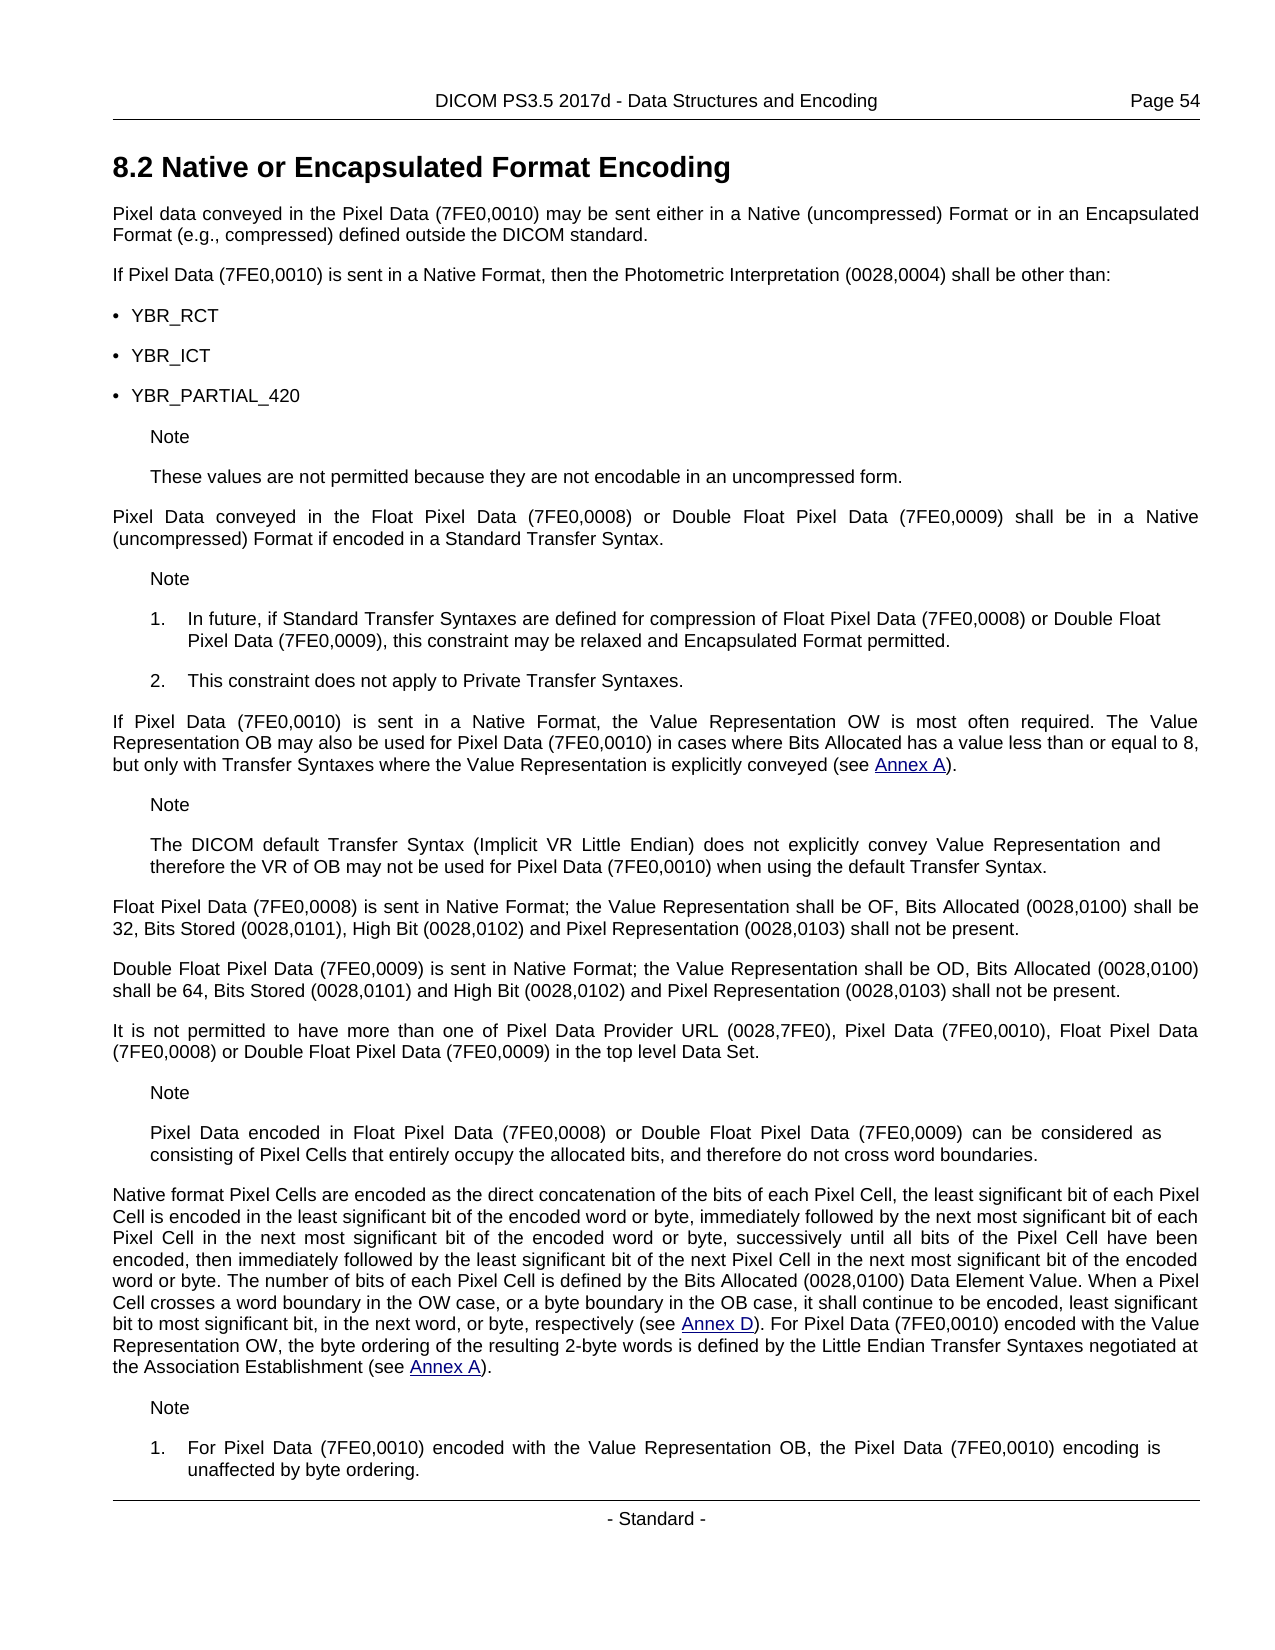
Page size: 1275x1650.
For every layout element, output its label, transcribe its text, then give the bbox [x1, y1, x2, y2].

text Pixel Data encoded in Float Pixel Data (7FE0,0008) or Double Float Pixel Data (7FE0,0009) can be considered as consisting of Pixel Cells that entirely occupy the allocated bits, and therefore do not cross word boundaries. [150, 1122, 1162, 1165]
text These values are not permitted because they are not encodable in an uncompressed form. [150, 466, 1162, 487]
text 8.2 Native or Encapsulated Format Encoding [112, 150, 1200, 183]
text Native format Pixel Cells are encoded as the direct concatenation of the bits of each Pixel Cell, the least significant bit of each Pixel Cell is encoded in the least significant bit of the encoded word or byte, immediately followed by the next most significant bit of each Pixel Cell in the next most significant bit of the encoded word or byte, successively until all bits of the Pixel Cell have been encoded, then immediately followed by the least significant bit of the next Pixel Cell in the next most significant bit of the encoded word or byte. The number of bits of each Pixel Cell is defined by the Bits Allocated (0028,0100) Data Element Value. When a Pixel Cell crosses a word boundary in the OW case, or a byte boundary in the OB case, it shall continue to be encoded, least significant bit to most significant bit, in the next word, or byte, respectively (see Annex D). For Pixel Data (7FE0,0010) encoded with the Value Representation OW, the byte ordering of the resulting 2-byte words is defined by the Little Endian Transfer Syntaxes negotiated at the Association Establishment (see Annex A). [112, 1184, 1200, 1378]
text If Pixel Data (7FE0,0010) is sent in a Native Format, then the Photometric Interpretation (0028,0004) shall be other than: [112, 264, 1200, 286]
text Pixel data conveyed in the Pixel Data (7FE0,0010) may be sent either in a Native (uncompressed) Format or in an Encapsulated Format (e.g., compressed) defined outside the DICOM standard. [112, 202, 1200, 245]
text Note [150, 568, 1162, 589]
text Pixel Data conveyed in the Float Pixel Data (7FE0,0008) or Double Float Pixel Data (7FE0,0009) shall be in a Native (uncompressed) Format if encoded in a Standard Transfer Syntax. [112, 506, 1200, 549]
text Note [150, 794, 1162, 815]
list For Pixel Data (7FE0,0010) encoded with the Value Representation OB, the Pixel Data (7FE0,0010) encoding is unaffected by byte ordering. [150, 1437, 1162, 1480]
text Float Pixel Data (7FE0,0008) is sent in Native Format; the Value Representation shall be OF, Bits Allocated (0028,0100) shall be 32, Bits Stored (0028,0101), High Bit (0028,0102) and Pixel Representation (0028,0103) shall not be present. [112, 896, 1200, 939]
list YBR_ICT [112, 345, 1200, 366]
list YBR_PARTIAL_420 [112, 385, 1200, 407]
text It is not permitted to have more than one of Pixel Data Provider URL (0028,7FE0), Pixel Data (7FE0,0010), Float Pixel Data (7FE0,0008) or Double Float Pixel Data (7FE0,0009) in the top level Data Set. [112, 1020, 1200, 1063]
list This constraint does not apply to Private Transfer Syntaxes. [150, 670, 1162, 692]
text Note [150, 425, 1162, 447]
text Note [150, 1082, 1162, 1103]
text Double Float Pixel Data (7FE0,0009) is sent in Native Format; the Value Representation shall be OD, Bits Allocated (0028,0100) shall be 64, Bits Stored (0028,0101) and High Bit (0028,0102) and Pixel Representation (0028,0103) shall not be present. [112, 958, 1200, 1001]
list YBR_RCT [112, 304, 1200, 326]
list In future, if Standard Transfer Syntaxes are defined for compression of Float Pixel Data (7FE0,0008) or Double Float Pixel Data (7FE0,0009), this constraint may be relaxed and Encapsulated Format permitted. [150, 608, 1162, 651]
text Note [150, 1397, 1162, 1418]
text If Pixel Data (7FE0,0010) is sent in a Native Format, the Value Representation OW is most often required. The Value Representation OB may also be used for Pixel Data (7FE0,0010) in cases where Bits Allocated has a value less than or equal to 8, but only with Transfer Syntaxes where the Value Representation is explicitly conveyed (see Annex A). [112, 710, 1200, 775]
text The DICOM default Transfer Syntax (Implicit VR Little Endian) does not explicitly convey Value Representation and therefore the VR of OB may not be used for Pixel Data (7FE0,0010) when using the default Transfer Syntax. [150, 834, 1162, 877]
